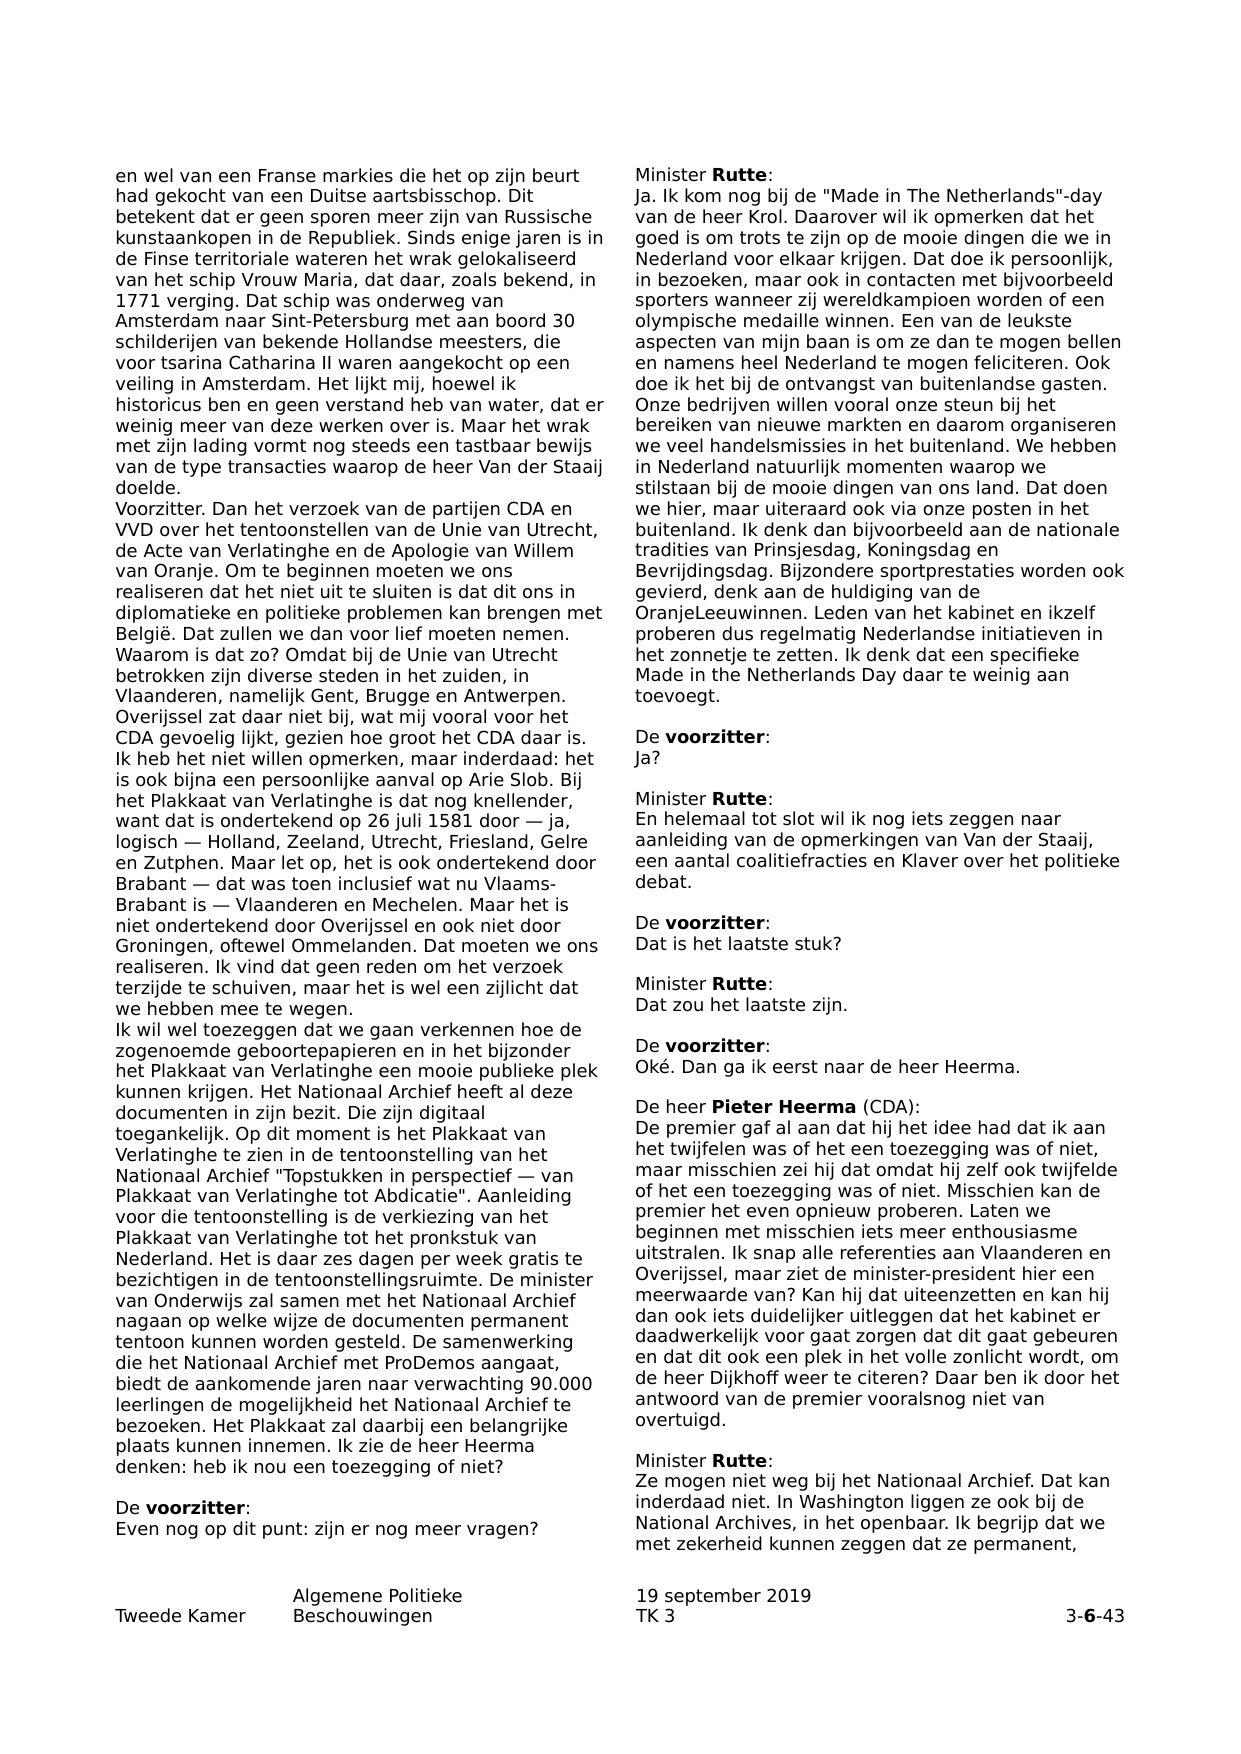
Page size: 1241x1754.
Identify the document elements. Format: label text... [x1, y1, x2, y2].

text Dat is het laatste stuk? [635, 933, 1125, 954]
text Ze mogen niet weg bij het Nationaal Archief. Dat kan inderdaad niet. In Washington liggen ze ook bij de National Archives, in het openbaar. Ik begrijp dat we met zekerheid kunnen zeggen dat ze permanent, [635, 1471, 1125, 1554]
text De voorzitter: [115, 1498, 605, 1518]
text De premier gaf al aan dat hij het idee had dat ik aan het twijfelen was of het een toezegging was of niet, maar misschien zei hij dat omdat hij zelf ook twijfelde of het een toezegging was of niet. Misschien kan de premier het even opnieuw proberen. Laten we beginnen met misschien iets meer enthousiasme uitstralen. Ik snap alle referenties aan Vlaanderen en Overijssel, maar ziet de minister-president hier een meerwaarde van? Kan hij dat uiteenzetten en kan hij dan ook iets duidelijker uitleggen dat het kabinet er daadwerkelijk voor gaat zorgen dat dit gaat gebeuren en dat dit ook een plek in het volle zonlicht wordt, om de heer Dijkhoff weer te citeren? Daar ben ik door het antwoord van de premier vooralsnog niet van overtuigd. [635, 1118, 1125, 1430]
text Minister Rutte: [635, 1450, 1125, 1471]
text Ja? [635, 748, 1125, 768]
text Minister Rutte: [635, 788, 1125, 809]
text Minister Rutte: [635, 165, 1125, 186]
text Even nog op dit punt: zijn er nog meer vragen? [115, 1518, 605, 1539]
text Minister Rutte: [635, 974, 1125, 995]
text en wel van een Franse markies die het op zijn beurt had gekocht van een Duitse aartsbisschop. Dit betekent dat er geen sporen meer zijn van Russische kunstaankopen in de Republiek. Sinds enige jaren is in de Finse territoriale wateren het wrak gelokaliseerd van het schip Vrouw Maria, dat daar, zoals bekend, in 1771 verging. Dat schip was onderweg van Amsterdam naar Sint-Petersburg met aan boord 30 schilderijen van bekende Hollandse meesters, die voor tsarina Catharina II waren aangekocht op een veiling in Amsterdam. Het lijkt mij, hoewel ik historicus ben en geen verstand heb van water, dat er weinig meer van deze werken over is. Maar het wrak met zijn lading vormt nog steeds een tastbaar bewijs van de type transacties waarop de heer Van der Staaij doelde. [115, 165, 605, 499]
text De heer Pieter Heerma (CDA): [635, 1097, 1125, 1118]
text De voorzitter: [635, 1036, 1125, 1056]
text Ik wil wel toezeggen dat we gaan verkennen hoe de zogenoemde geboortepapieren en in het bijzonder het Plakkaat van Verlatinghe een mooie publieke plek kunnen krijgen. Het Nationaal Archief heeft al deze documenten in zijn bezit. Die zijn digitaal toegankelijk. Op dit moment is het Plakkaat van Verlatinghe te zien in de tentoonstelling van het Nationaal Archief "Topstukken in perspectief — van Plakkaat van Verlatinghe tot Abdicatie". Aanleiding voor die tentoonstelling is de verkiezing van het Plakkaat van Verlatinghe tot het pronkstuk van Nederland. Het is daar zes dagen per week gratis te bezichtigen in de tentoonstellingsruimte. De minister van Onderwijs zal samen met het Nationaal Archief nagaan op welke wijze de documenten permanent tentoon kunnen worden gesteld. De samenwerking die het Nationaal Archief met ProDemos aangaat, biedt de aankomende jaren naar verwachting 90.000 leerlingen de mogelijkheid het Nationaal Archief te bezoeken. Het Plakkaat zal daarbij een belangrijke plaats kunnen innemen. Ik zie de heer Heerma denken: heb ik nou een toezegging of niet? [115, 1019, 605, 1478]
text Oké. Dan ga ik eerst naar de heer Heerma. [635, 1056, 1125, 1077]
text De voorzitter: [635, 912, 1125, 933]
text Ja. Ik kom nog bij de "Made in The Netherlands"-day van de heer Krol. Daarover wil ik opmerken dat het goed is om trots te zijn op de mooie dingen die we in Nederland voor elkaar krijgen. Dat doe ik persoonlijk, in bezoeken, maar ook in contacten met bijvoorbeeld sporters wanneer zij wereldkampioen worden of een olympische medaille winnen. Een van de leukste aspecten van mijn baan is om ze dan te mogen bellen en namens heel Nederland te mogen feliciteren. Ook doe ik het bij de ontvangst van buitenlandse gasten. Onze bedrijven willen vooral onze steun bij het bereiken van nieuwe markten en daarom organiseren we veel handelsmissies in het buitenland. We hebben in Nederland natuurlijk momenten waarop we stilstaan bij de mooie dingen van ons land. Dat doen we hier, maar uiteraard ook via onze posten in het buitenland. Ik denk dan bijvoorbeeld aan de nationale tradities van Prinsjesdag, Koningsdag en Bevrijdingsdag. Bijzondere sportprestaties worden ook gevierd, denk aan de huldiging van de OranjeLeeuwinnen. Leden van het kabinet en ikzelf proberen dus regelmatig Nederlandse initiatieven in het zonnetje te zetten. Ik denk dat een specifieke Made in the Netherlands Day daar te weinig aan toevoegt. [635, 186, 1125, 707]
text Dat zou het laatste zijn. [635, 995, 1125, 1016]
text De voorzitter: [635, 727, 1125, 748]
text Voorzitter. Dan het verzoek van de partijen CDA en VVD over het tentoonstellen van de Unie van Utrecht, de Acte van Verlatinghe en de Apologie van Willem van Oranje. Om te beginnen moeten we ons realiseren dat het niet uit te sluiten is dat dit ons in diplomatieke en politieke problemen kan brengen met België. Dat zullen we dan voor lief moeten nemen. Waarom is dat zo? Omdat bij de Unie van Utrecht betrokken zijn diverse steden in het zuiden, in Vlaanderen, namelijk Gent, Brugge en Antwerpen. Overijssel zat daar niet bij, wat mij vooral voor het CDA gevoelig lijkt, gezien hoe groot het CDA daar is. Ik heb het niet willen opmerken, maar inderdaad: het is ook bijna een persoonlijke aanval op Arie Slob. Bij het Plakkaat van Verlatinghe is dat nog knellender, want dat is ondertekend op 26 juli 1581 door — ja, logisch — Holland, Zeeland, Utrecht, Friesland, Gelre en Zutphen. Maar let op, het is ook ondertekend door Brabant — dat was toen inclusief wat nu Vlaams-Brabant is — Vlaanderen en Mechelen. Maar het is niet ondertekend door Overijssel en ook niet door Groningen, oftewel Ommelanden. Dat moeten we ons realiseren. Ik vind dat geen reden om het verzoek terzijde te schuiven, maar het is wel een zijlicht dat we hebben mee te wegen. [115, 499, 605, 1019]
text En helemaal tot slot wil ik nog iets zeggen naar aanleiding van de opmerkingen van Van der Staaij, een aantal coalitiefracties en Klaver over het politieke debat. [635, 809, 1125, 892]
